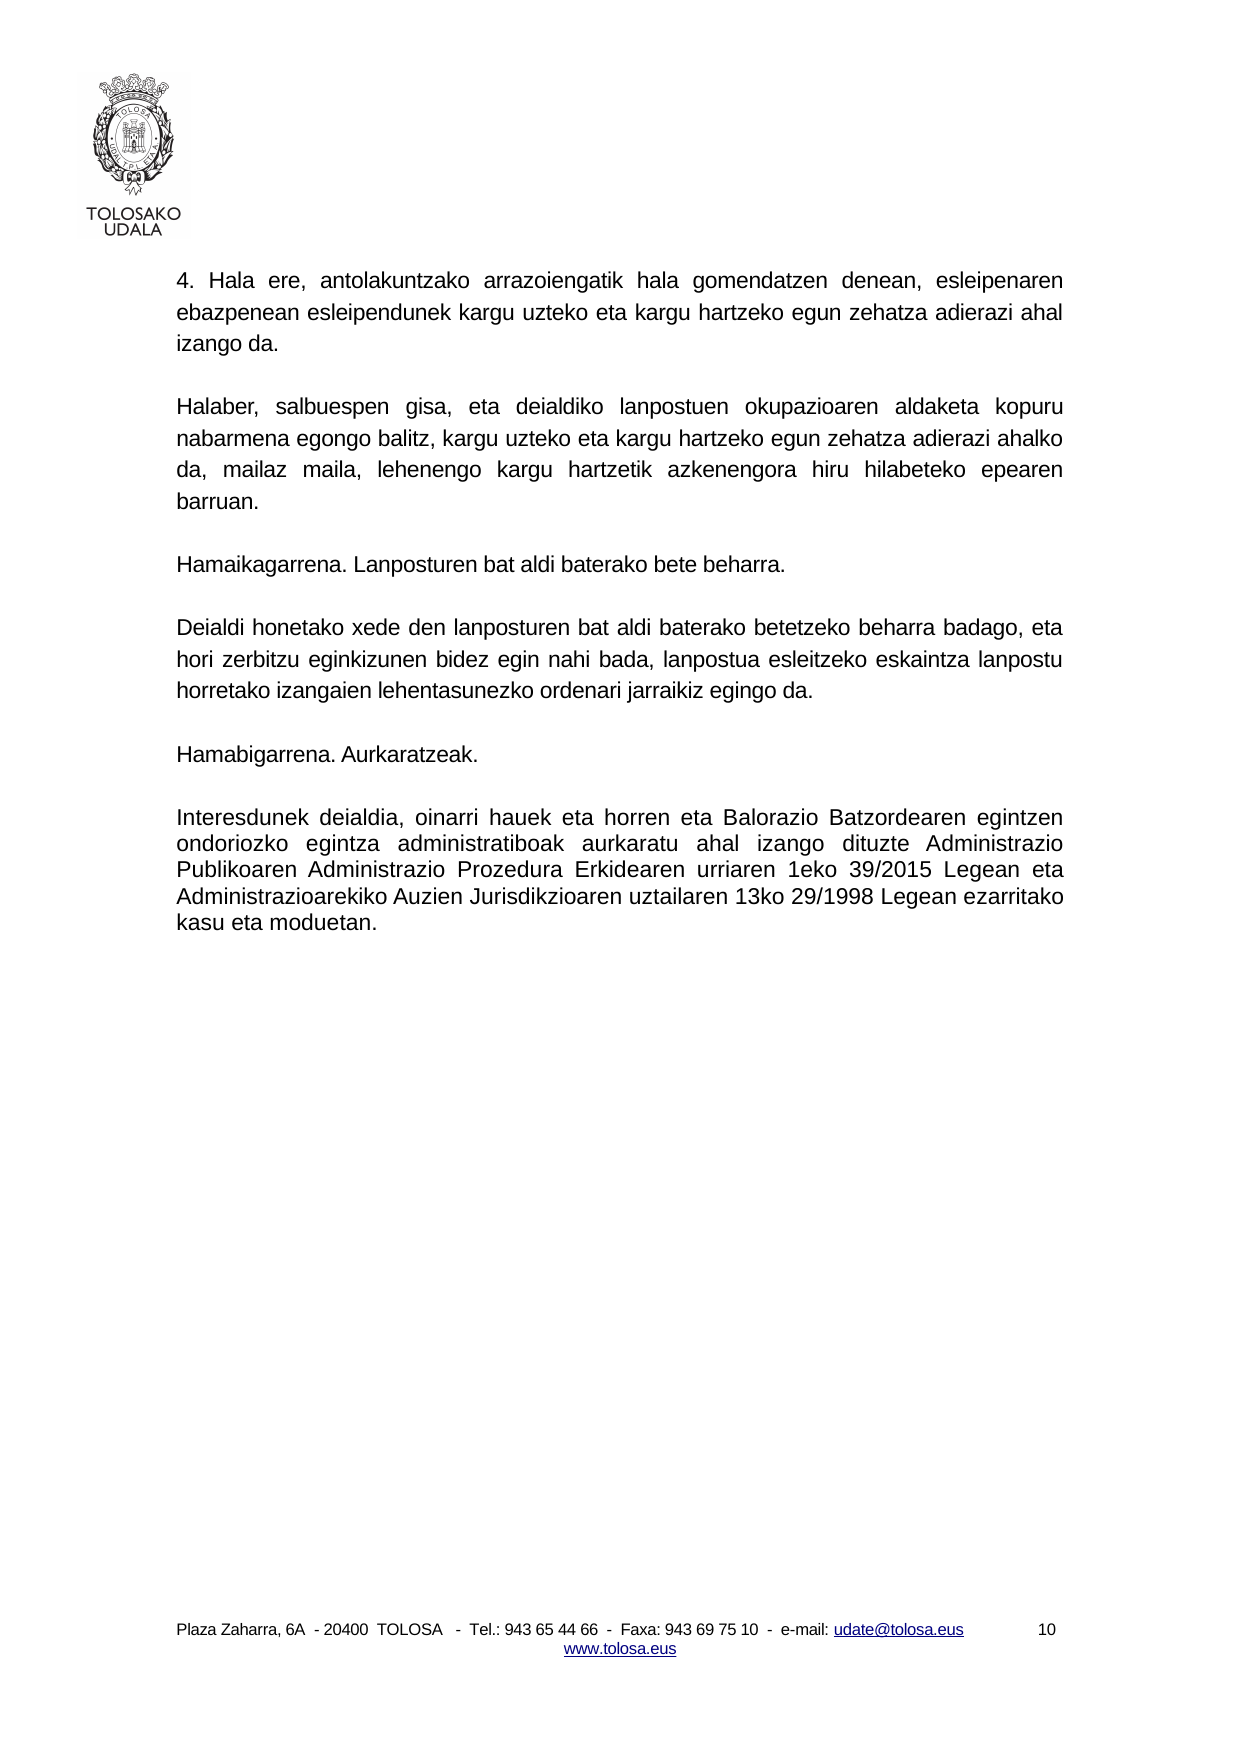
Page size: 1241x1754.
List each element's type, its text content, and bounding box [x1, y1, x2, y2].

text Hamaikagarrena. Lanposturen bat aldi baterako bete beharra. [176, 551, 1064, 577]
text Interesdunek deialdia, oinarri hauek eta horren eta Balorazio Batzordearen egintzen ondoriozko egintza administratiboak aurkaratu ahal izango dituzte Administrazio Publikoaren Administrazio Prozedura Erkidearen urriaren 1eko 39/2015 Legean eta Administrazioarekiko Auzien Jurisdikzioaren uztailaren 13ko 29/1998 Legean ezarritako kasu eta moduetan. [176, 804, 1064, 935]
picture [76, 72, 191, 239]
text Deialdi honetako xede den lanposturen bat aldi baterako betetzeko beharra badago, eta hori zerbitzu eginkizunen bidez egin nahi bada, lanpostua esleitzeko eskaintza lanpostu horretako izangaien lehentasunezko ordenari jarraikiz egingo da. [176, 614, 1064, 704]
text 4. Hala ere, antolakuntzako arrazoiengatik hala gomendatzen denean, esleipenaren ebazpenean esleipendunek kargu uzteko eta kargu hartzeko egun zehatza adierazi ahal izango da. [176, 267, 1064, 357]
text Halaber, salbuespen gisa, eta deialdiko lanpostuen okupazioaren aldaketa kopuru nabarmena egongo balitz, kargu uzteko eta kargu hartzeko egun zehatza adierazi ahalko da, mailaz maila, lehenengo kargu hartzetik azkenengora hiru hilabeteko epearen barruan. [176, 393, 1064, 514]
text Hamabigarrena. Aurkaratzeak. [176, 741, 1064, 767]
